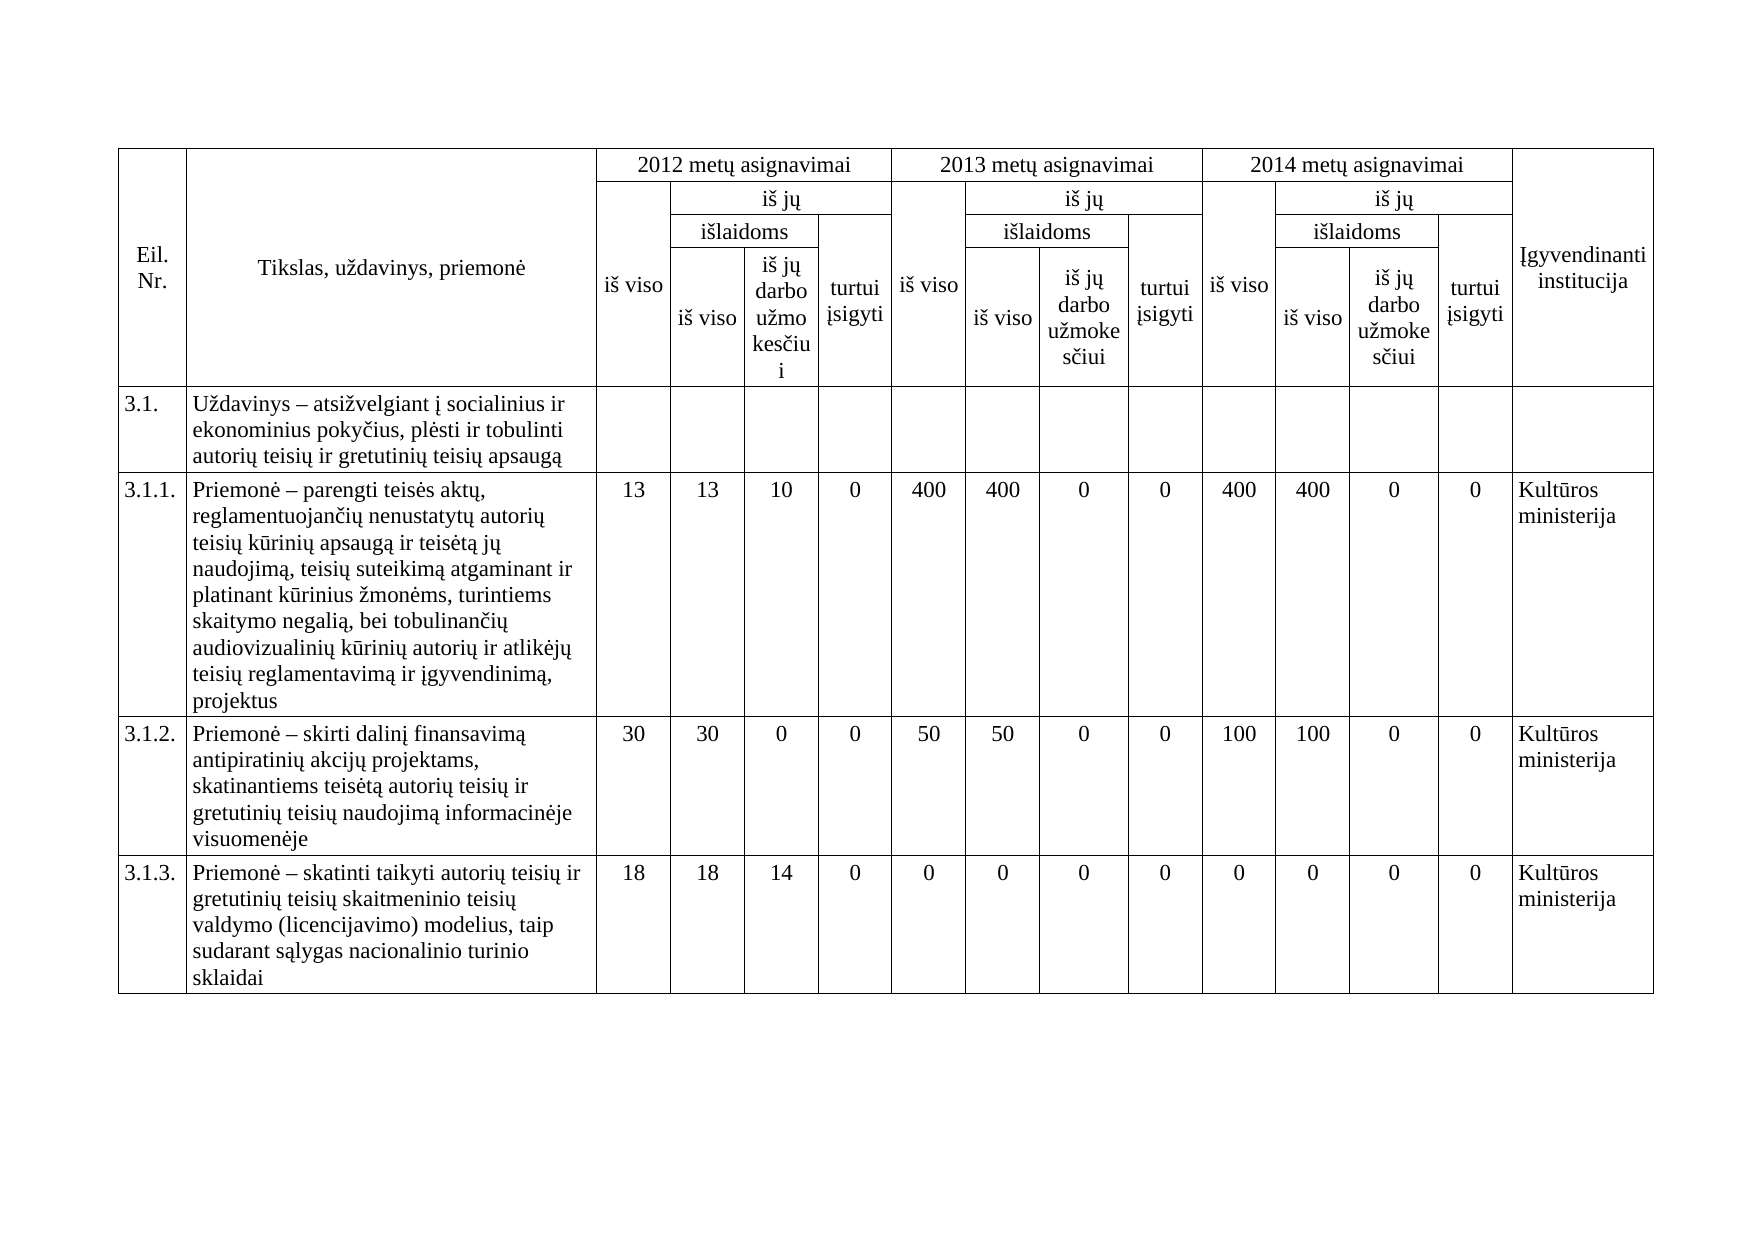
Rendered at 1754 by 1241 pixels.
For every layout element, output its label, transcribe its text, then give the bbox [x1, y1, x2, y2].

table_cell turtui įsigyti [1129, 215, 1202, 386]
table_cell 0 [1040, 717, 1128, 854]
table_cell 0 [892, 856, 965, 993]
table_header Tikslas, uždavinys, priemonė [187, 149, 596, 386]
table_cell 3.1.1. [119, 473, 186, 716]
table_cell 400 [892, 473, 965, 716]
table_cell [1203, 387, 1275, 472]
table_cell 13 [671, 473, 744, 716]
table_cell [671, 387, 744, 472]
table_cell 0 [1203, 856, 1275, 993]
table_cell 0 [1350, 717, 1438, 854]
table_cell iš viso [1276, 248, 1349, 386]
table_cell iš jų darbo užmokesčiui [745, 248, 818, 386]
table_cell 400 [1276, 473, 1349, 716]
table_header 2012 metų asignavimai [597, 149, 891, 181]
table_header Įgyvendinanti institucija [1513, 149, 1653, 386]
table_cell [1513, 387, 1653, 472]
table_cell 0 [1350, 856, 1438, 993]
table_cell 0 [1439, 856, 1512, 993]
table_cell 0 [1129, 473, 1202, 716]
table_cell 0 [1040, 473, 1128, 716]
table_cell iš jų [1276, 182, 1512, 214]
table_cell 3.1.2. [119, 717, 186, 854]
table_cell Priemonė – skatinti taikyti autorių teisių ir gretutinių teisių skaitmeninio teisių valdymo (licencijavimo) modelius, taip sudarant sąlygas nacionalinio turinio sklaidai [187, 856, 596, 993]
table_cell 0 [1129, 856, 1202, 993]
table_cell iš viso [966, 248, 1039, 386]
table_cell 0 [1129, 717, 1202, 854]
table_cell 0 [1276, 856, 1349, 993]
table_cell iš jų [966, 182, 1202, 214]
table_cell iš viso [597, 182, 670, 386]
table_cell Kultūros ministerija [1513, 856, 1653, 993]
table_cell iš viso [1203, 182, 1275, 386]
table_cell 0 [819, 717, 891, 854]
table_cell Kultūros ministerija [1513, 717, 1653, 854]
table_cell 10 [745, 473, 818, 716]
table_header Eil. Nr. [119, 149, 186, 386]
table_cell 13 [597, 473, 670, 716]
table_cell 30 [597, 717, 670, 854]
table_cell 0 [966, 856, 1039, 993]
table_cell [819, 387, 891, 472]
table_cell 0 [819, 473, 891, 716]
table_cell 18 [597, 856, 670, 993]
table_cell [1040, 387, 1128, 472]
table_cell [1350, 387, 1438, 472]
table_cell iš viso [671, 248, 744, 386]
table_cell [892, 387, 965, 472]
table_cell Uždavinys – atsižvelgiant į socialinius ir ekonominius pokyčius, plėsti ir tobulinti autorių teisių ir gretutinių teisių apsaugą [187, 387, 596, 472]
table_cell 100 [1276, 717, 1349, 854]
table_cell 0 [1439, 473, 1512, 716]
table_cell 18 [671, 856, 744, 993]
table_cell 3.1.3. [119, 856, 186, 993]
table_cell išlaidoms [966, 215, 1128, 247]
table_cell 0 [819, 856, 891, 993]
table_cell 0 [1040, 856, 1128, 993]
table_cell 3.1. [119, 387, 186, 472]
table_cell [1276, 387, 1349, 472]
table_cell 400 [1203, 473, 1275, 716]
table_cell 14 [745, 856, 818, 993]
table_cell išlaidoms [671, 215, 818, 247]
table_cell išlaidoms [1276, 215, 1438, 247]
table_cell [966, 387, 1039, 472]
table_cell 30 [671, 717, 744, 854]
table_header 2014 metų asignavimai [1203, 149, 1512, 181]
table_cell 50 [966, 717, 1039, 854]
table_cell 400 [966, 473, 1039, 716]
table_cell [597, 387, 670, 472]
table_cell [1129, 387, 1202, 472]
table_cell iš jų darbo užmokesčiui [1040, 248, 1128, 386]
table_cell turtui įsigyti [819, 215, 891, 386]
table_cell 0 [745, 717, 818, 854]
table_cell iš jų darbo užmokesčiui [1350, 248, 1438, 386]
table_cell iš viso [892, 182, 965, 386]
table_cell turtui įsigyti [1439, 215, 1512, 386]
table_header 2013 metų asignavimai [892, 149, 1202, 181]
table_cell 100 [1203, 717, 1275, 854]
table_cell 50 [892, 717, 965, 854]
table_cell [745, 387, 818, 472]
table_cell 0 [1350, 473, 1438, 716]
table_cell [1439, 387, 1512, 472]
table_cell Priemonė – skirti dalinį finansavimą antipiratinių akcijų projektams, skatinantiems teisėtą autorių teisių ir gretutinių teisių naudojimą informacinėje visuomenėje [187, 717, 596, 854]
table_cell Priemonė – parengti teisės aktų, reglamentuojančių nenustatytų autorių teisių kūrinių apsaugą ir teisėtą jų naudojimą, teisių suteikimą atgaminant ir platinant kūrinius žmonėms, turintiems skaitymo negalią, bei tobulinančių audiovizualinių kūrinių autorių ir atlikėjų teisių reglamentavimą ir įgyvendinimą, projektus [187, 473, 596, 716]
table_cell Kultūros ministerija [1513, 473, 1653, 716]
table_cell iš jų [671, 182, 891, 214]
table_cell 0 [1439, 717, 1512, 854]
